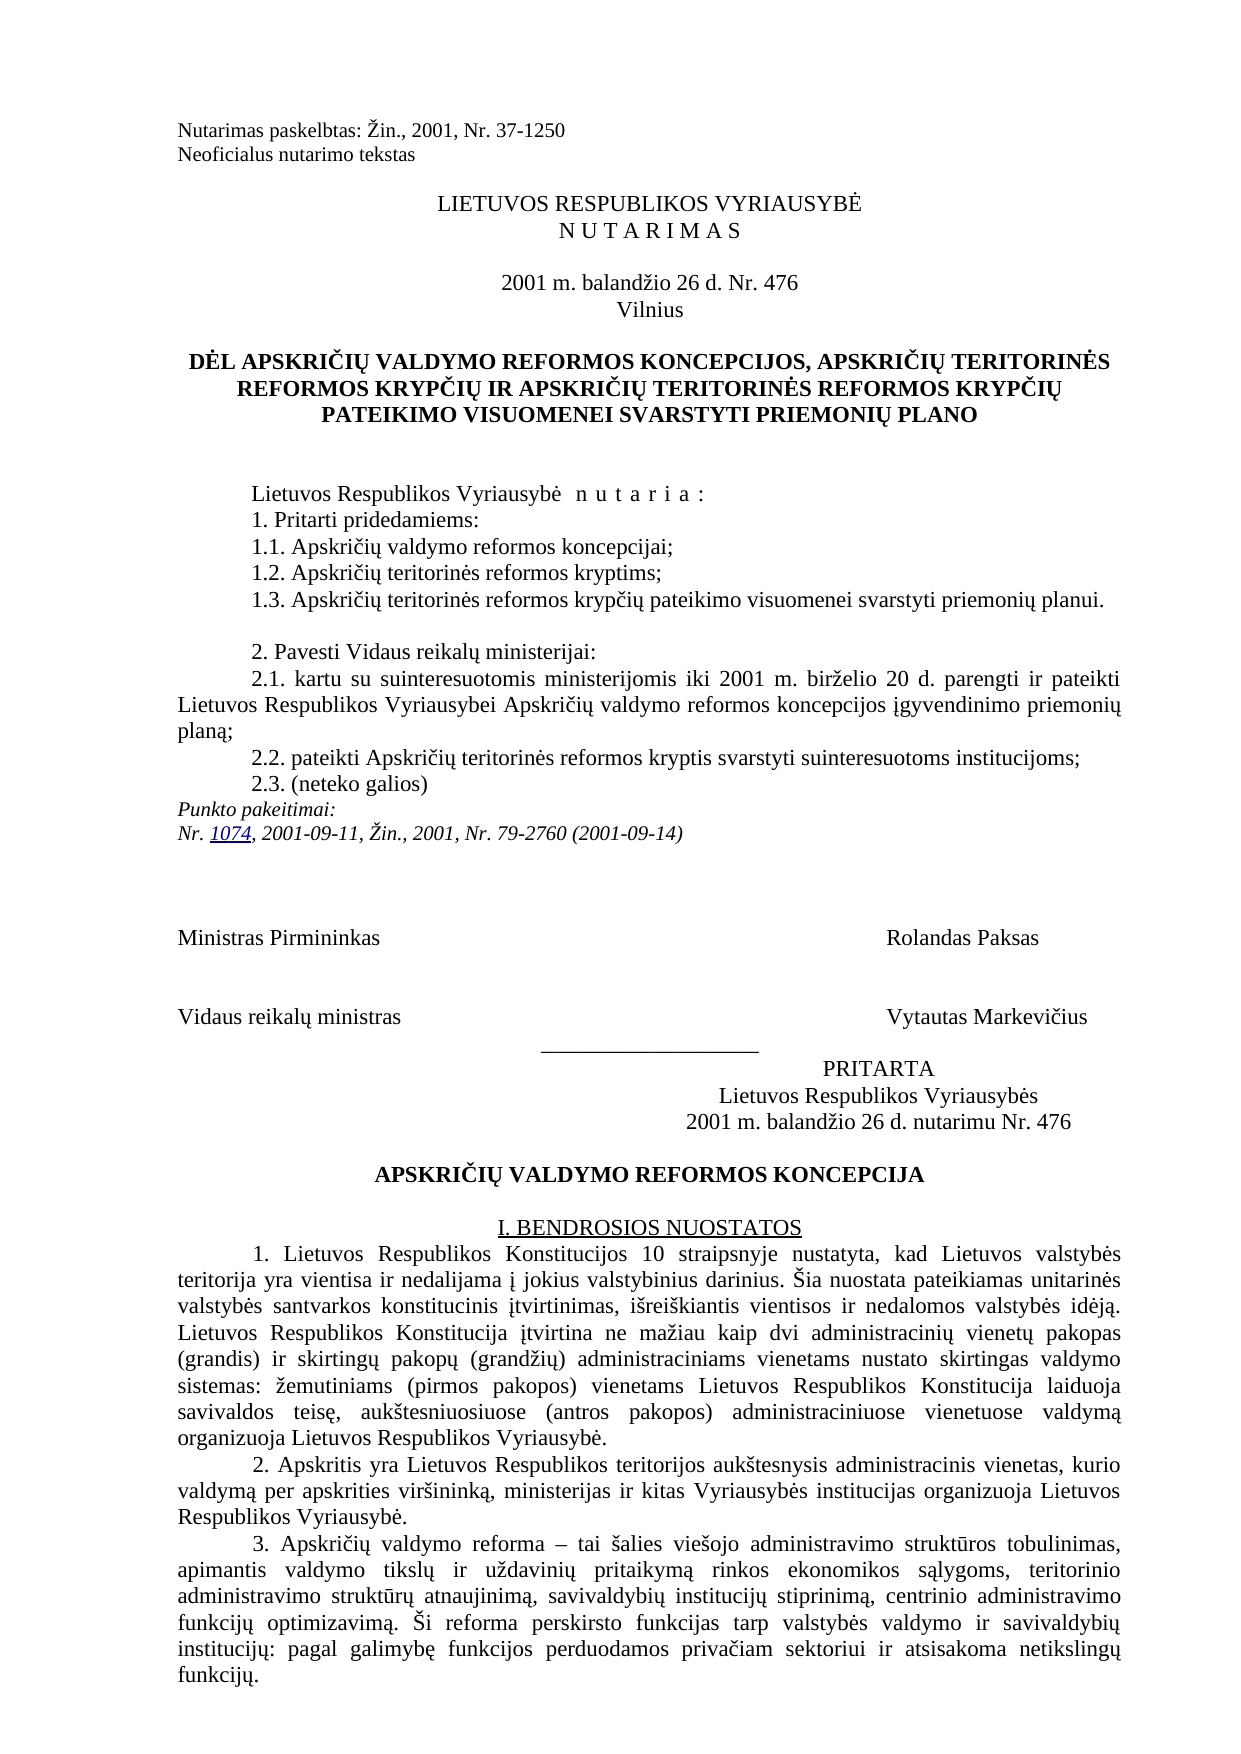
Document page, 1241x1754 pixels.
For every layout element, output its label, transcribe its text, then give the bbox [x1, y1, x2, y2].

text Ministras Pirmininkas Rolandas Paksas [177, 924, 1122, 950]
text Lietuvos Respublikos Vyriausybė nutaria: [177, 480, 1122, 507]
text 1. Pritarti pridedamiems: [177, 507, 1122, 533]
text 1. Lietuvos Respublikos Konstitucijos 10 straipsnyje nustatyta, kad Lietuvos valstybės teritorija yra vientisa ir nedalijama į jokius valstybinius darinius. Šia nuostata pateikiamas unitarinės valstybės santvarkos konstitucinis įtvirtinimas, išreiškiantis vientisos ir nedalomos valstybės idėją. Lietuvos Respublikos Konstitucija įtvirtina ne mažiau kaip dvi administracinių vienetų pakopas (grandis) ir skirtingų pakopų (grandžių) administraciniams vienetams nustato skirtingas valdymo sistemas: žemutiniams (pirmos pakopos) vienetams Lietuvos Respublikos Konstitucija laiduoja savivaldos teisę, aukštesniuosiuose (antros pakopos) administraciniuose vienetuose valdymą organizuoja Lietuvos Respublikos Vyriausybė. [177, 1240, 1122, 1451]
text 2.1. kartu su suinteresuotomis ministerijomis iki 2001 m. birželio 20 d. parengti ir pateikti Lietuvos Respublikos Vyriausybei Apskričių valdymo reformos koncepcijos įgyvendinimo priemonių planą; [177, 665, 1122, 744]
text Lietuvos Respublikos Vyriausybės 2001 m. balandžio 26 d. nutarimu Nr. 476 [635, 1082, 1122, 1134]
text 2.2. pateikti Apskričių teritorinės reformos kryptis svarstyti suinteresuotoms institucijoms; [177, 744, 1122, 770]
text LIETUVOS RESPUBLIKOS VYRIAUSYBĖ [177, 190, 1122, 217]
text Nutarimas paskelbtas: Žin., 2001, Nr. 37-1250 [177, 118, 1122, 142]
text 1.1. Apskričių valdymo reformos koncepcijai; [177, 533, 1122, 559]
subtitle I. BENDROSIOS NUOSTATOS [177, 1213, 1122, 1240]
text 2001 m. balandžio 26 d. Nr. 476 [177, 269, 1122, 296]
text Nr. 1074, 2001-09-11, Žin., 2001, Nr. 79-2760 (2001-09-14) [177, 821, 1122, 844]
subtitle APSKRIČIŲ VALDYMO REFORMOS KONCEPCIJA [177, 1161, 1122, 1187]
text 2.3. (neteko galios) [177, 770, 1122, 796]
text Vilnius [177, 296, 1122, 322]
text N U T A R I M A S [177, 217, 1122, 243]
text Neoficialus nutarimo tekstas [177, 142, 1122, 166]
text 2. Apskritis yra Lietuvos Respublikos teritorijos aukštesnysis administracinis vienetas, kurio valdymą per apskrities viršininką, ministerijas ir kitas Vyriausybės institucijas organizuoja Lietuvos Respublikos Vyriausybė. [177, 1451, 1122, 1530]
text Pritarta [635, 1055, 1122, 1082]
text Punkto pakeitimai: [177, 796, 1122, 821]
text 1.3. Apskričių teritorinės reformos krypčių pateikimo visuomenei svarstyti priemonių planui. [177, 586, 1122, 612]
text 2. Pavesti Vidaus reikalų ministerijai: [177, 638, 1122, 665]
text Vidaus reikalų ministras Vytautas Markevičius [177, 1003, 1122, 1029]
text ___________________ [177, 1029, 1122, 1055]
text 3. Apskričių valdymo reforma – tai šalies viešojo administravimo struktūros tobulinimas, apimantis valdymo tikslų ir uždavinių pritaikymą rinkos ekonomikos sąlygoms, teritorinio administravimo struktūrų atnaujinimą, savivaldybių institucijų stiprinimą, centrinio administravimo funkcijų optimizavimą. Ši reforma perskirsto funkcijas tarp valstybės valdymo ir savivaldybių institucijų: pagal galimybę funkcijos perduodamos privačiam sektoriui ir atsisakoma netikslingų funkcijų. [177, 1530, 1122, 1688]
subtitle DĖL APSKRIČIŲ VALDYMO REFORMOS KONCEPCIJOS, APSKRIČIŲ TERITORINĖS REFORMOS KRYPČIŲ IR APSKRIČIŲ TERITORINĖS REFORMOS KRYPČIŲ PATEIKIMO VISUOMENEI SVARSTYTI PRIEMONIŲ PLANO [177, 348, 1122, 427]
text 1.2. Apskričių teritorinės reformos kryptims; [177, 559, 1122, 586]
